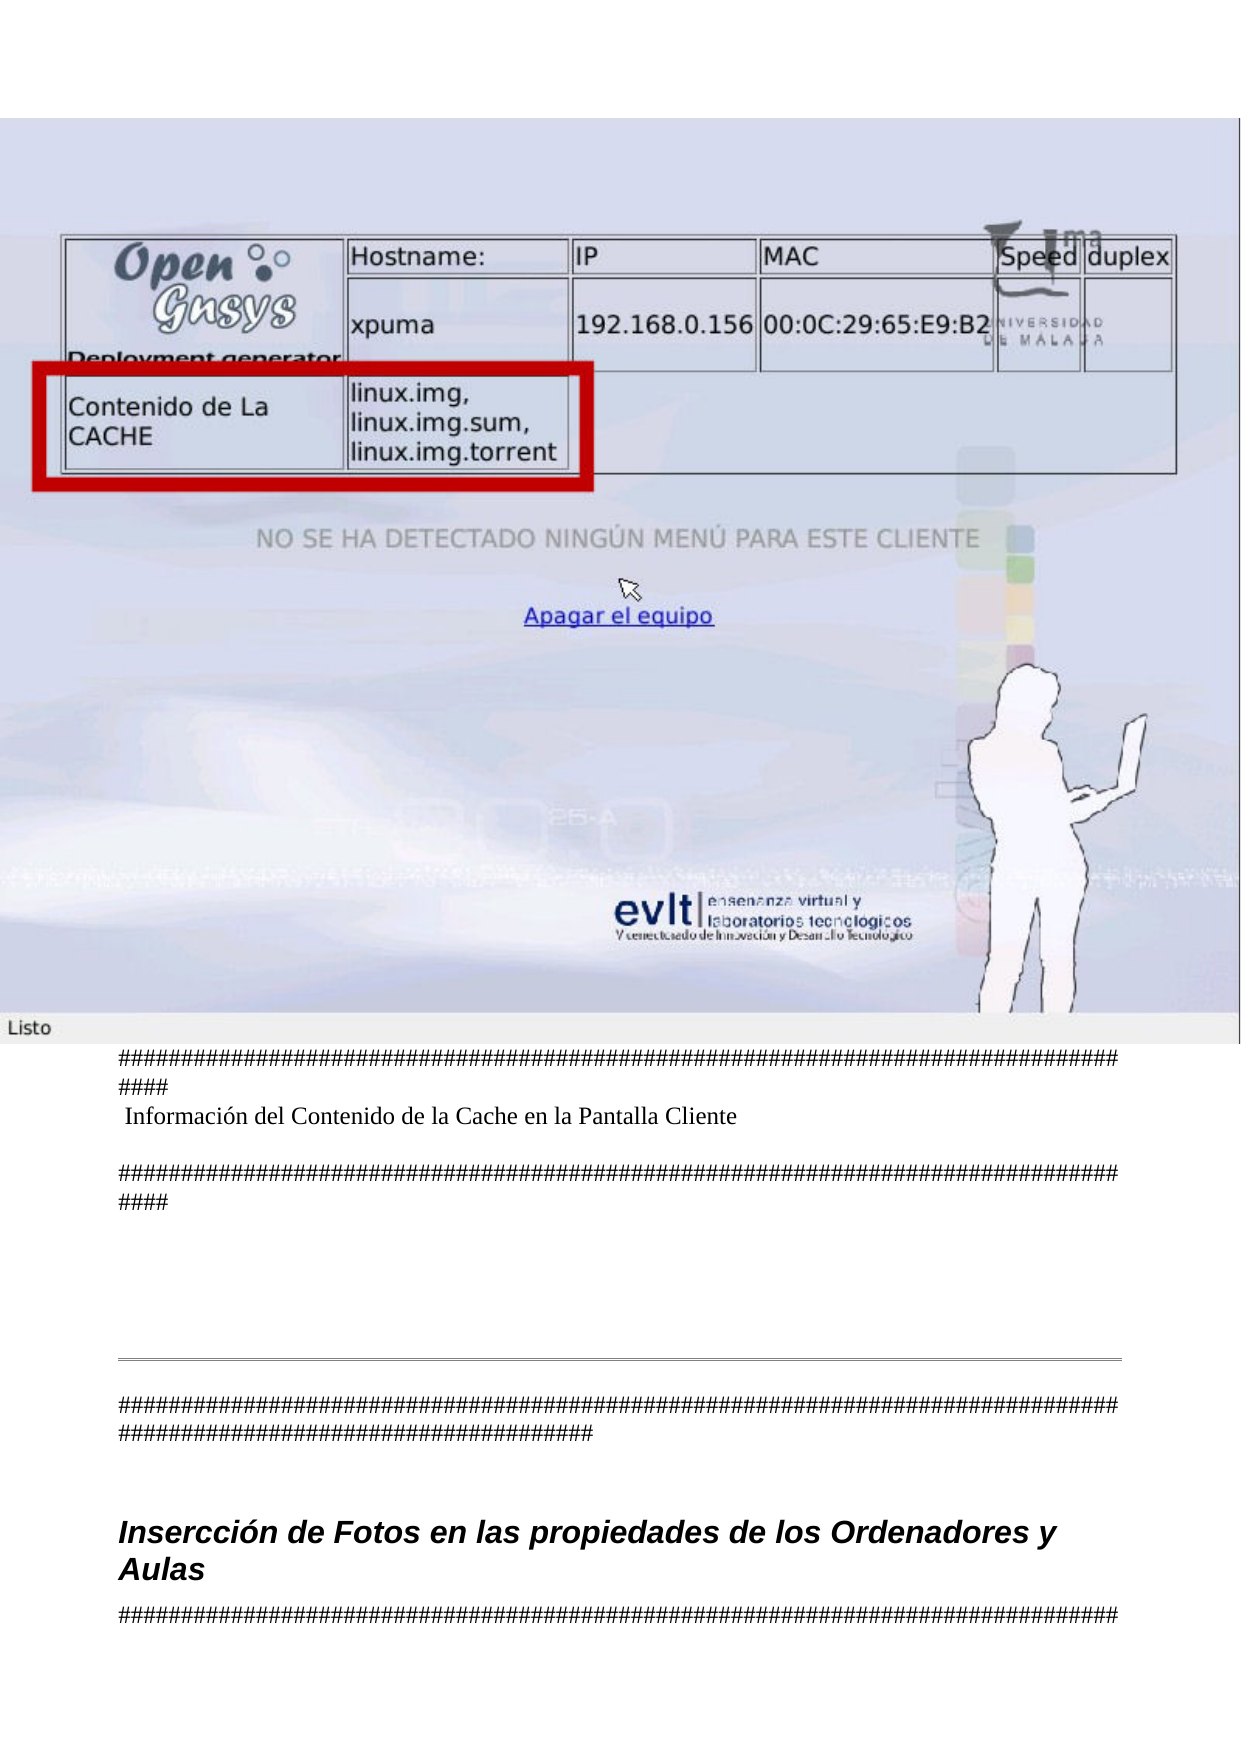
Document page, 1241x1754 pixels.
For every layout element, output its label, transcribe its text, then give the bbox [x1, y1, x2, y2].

text ###################################################################################################################### [118, 1390, 1122, 1476]
text #################################################################################### Información del Contenido de la Cache en la Pantalla Cliente #################################################################################### [118, 1044, 1122, 1331]
text ################################################################################ [118, 1600, 1122, 1628]
subtitle Insercción de Fotos en las propiedades de los Ordenadores y Aulas [118, 1513, 1122, 1587]
